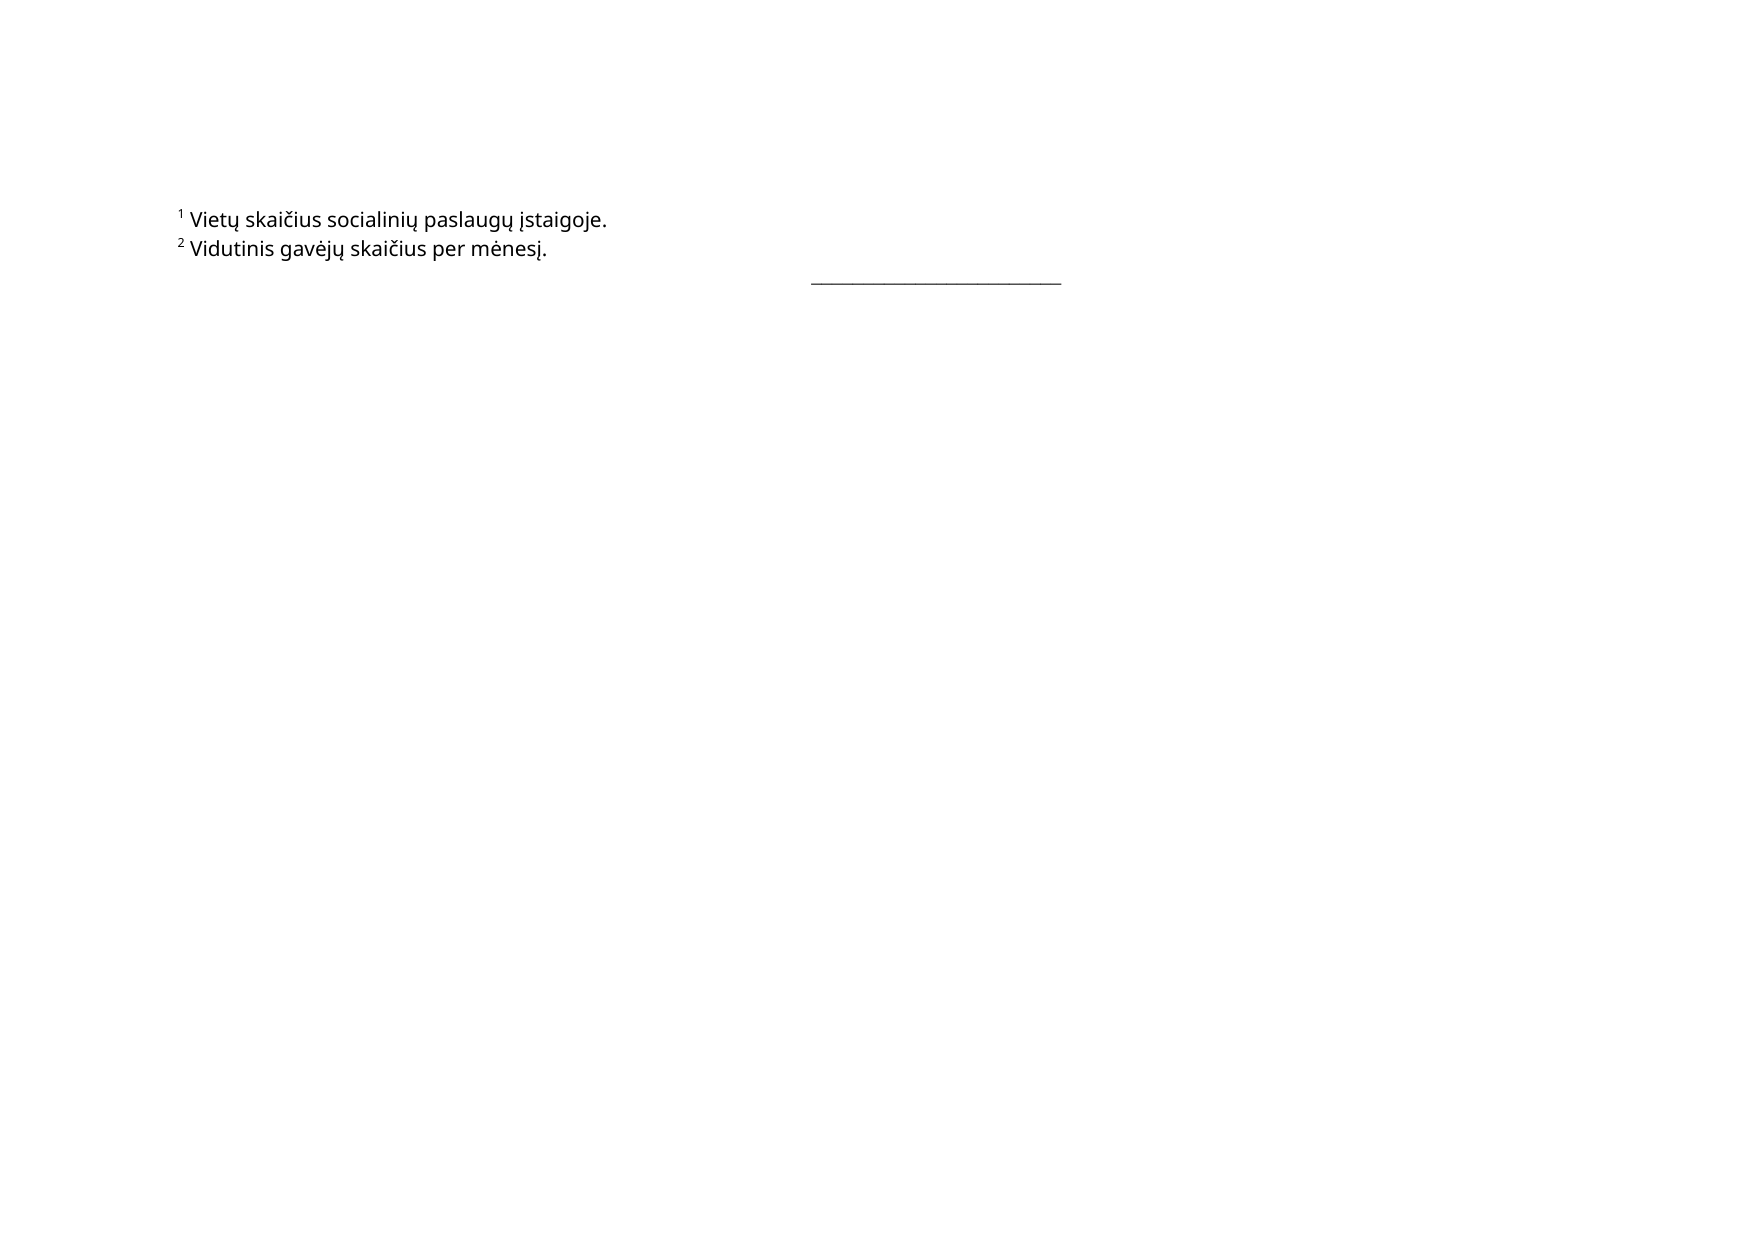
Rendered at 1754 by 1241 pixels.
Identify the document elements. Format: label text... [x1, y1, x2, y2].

text 2 Vidutinis gavėjų skaičius per mėnesį. [177, 234, 1695, 262]
text 1 Vietų skaičius socialinių paslaugų įstaigoje. [177, 206, 1695, 234]
text ________________________ [177, 262, 1695, 287]
